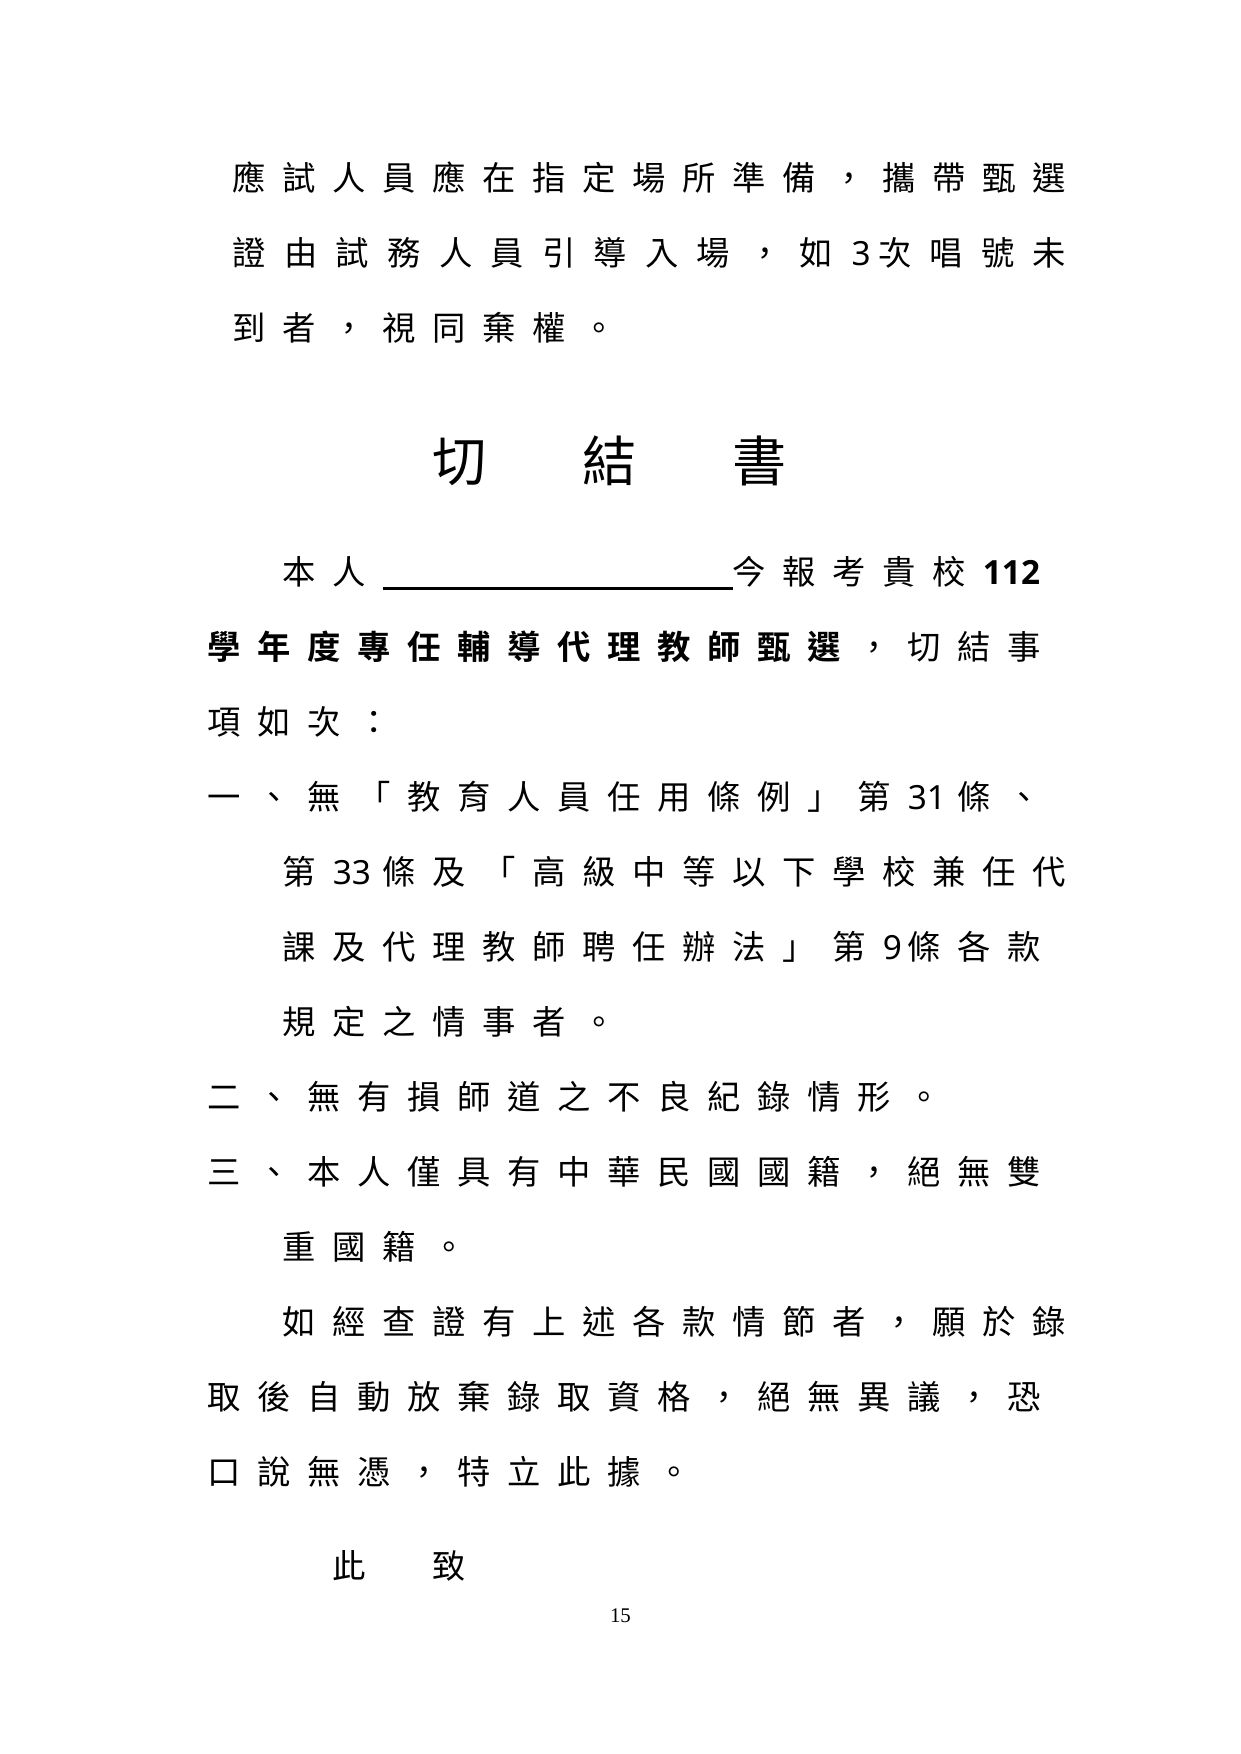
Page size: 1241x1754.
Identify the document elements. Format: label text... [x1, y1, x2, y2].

text 應試人員應在指定場所準備，攜帶甄選證由試務人員引導入場，如3次唱號未到者，視同棄權。 [233, 139, 1083, 364]
text 本人 今報考貴校112學年度專任輔導代理教師甄選，切結事項如次： [208, 533, 1083, 758]
text 切 結 書 [158, 401, 1083, 514]
text 一、無「教育人員任用條例」第31條、第33條及「高級中等以下學校兼任代課及代理教師聘任辦法」第9條各款規定之情事者。 [208, 758, 1083, 1058]
text 此 致 [158, 1526, 1083, 1601]
text 二、無有損師道之不良紀錄情形。 [208, 1058, 1083, 1133]
text 如經查證有上述各款情節者，願於錄取後自動放棄錄取資格，絕無異議，恐口說無憑，特立此據。 [208, 1283, 1083, 1508]
text 三、本人僅具有中華民國國籍，絕無雙重國籍。 [208, 1133, 1083, 1283]
